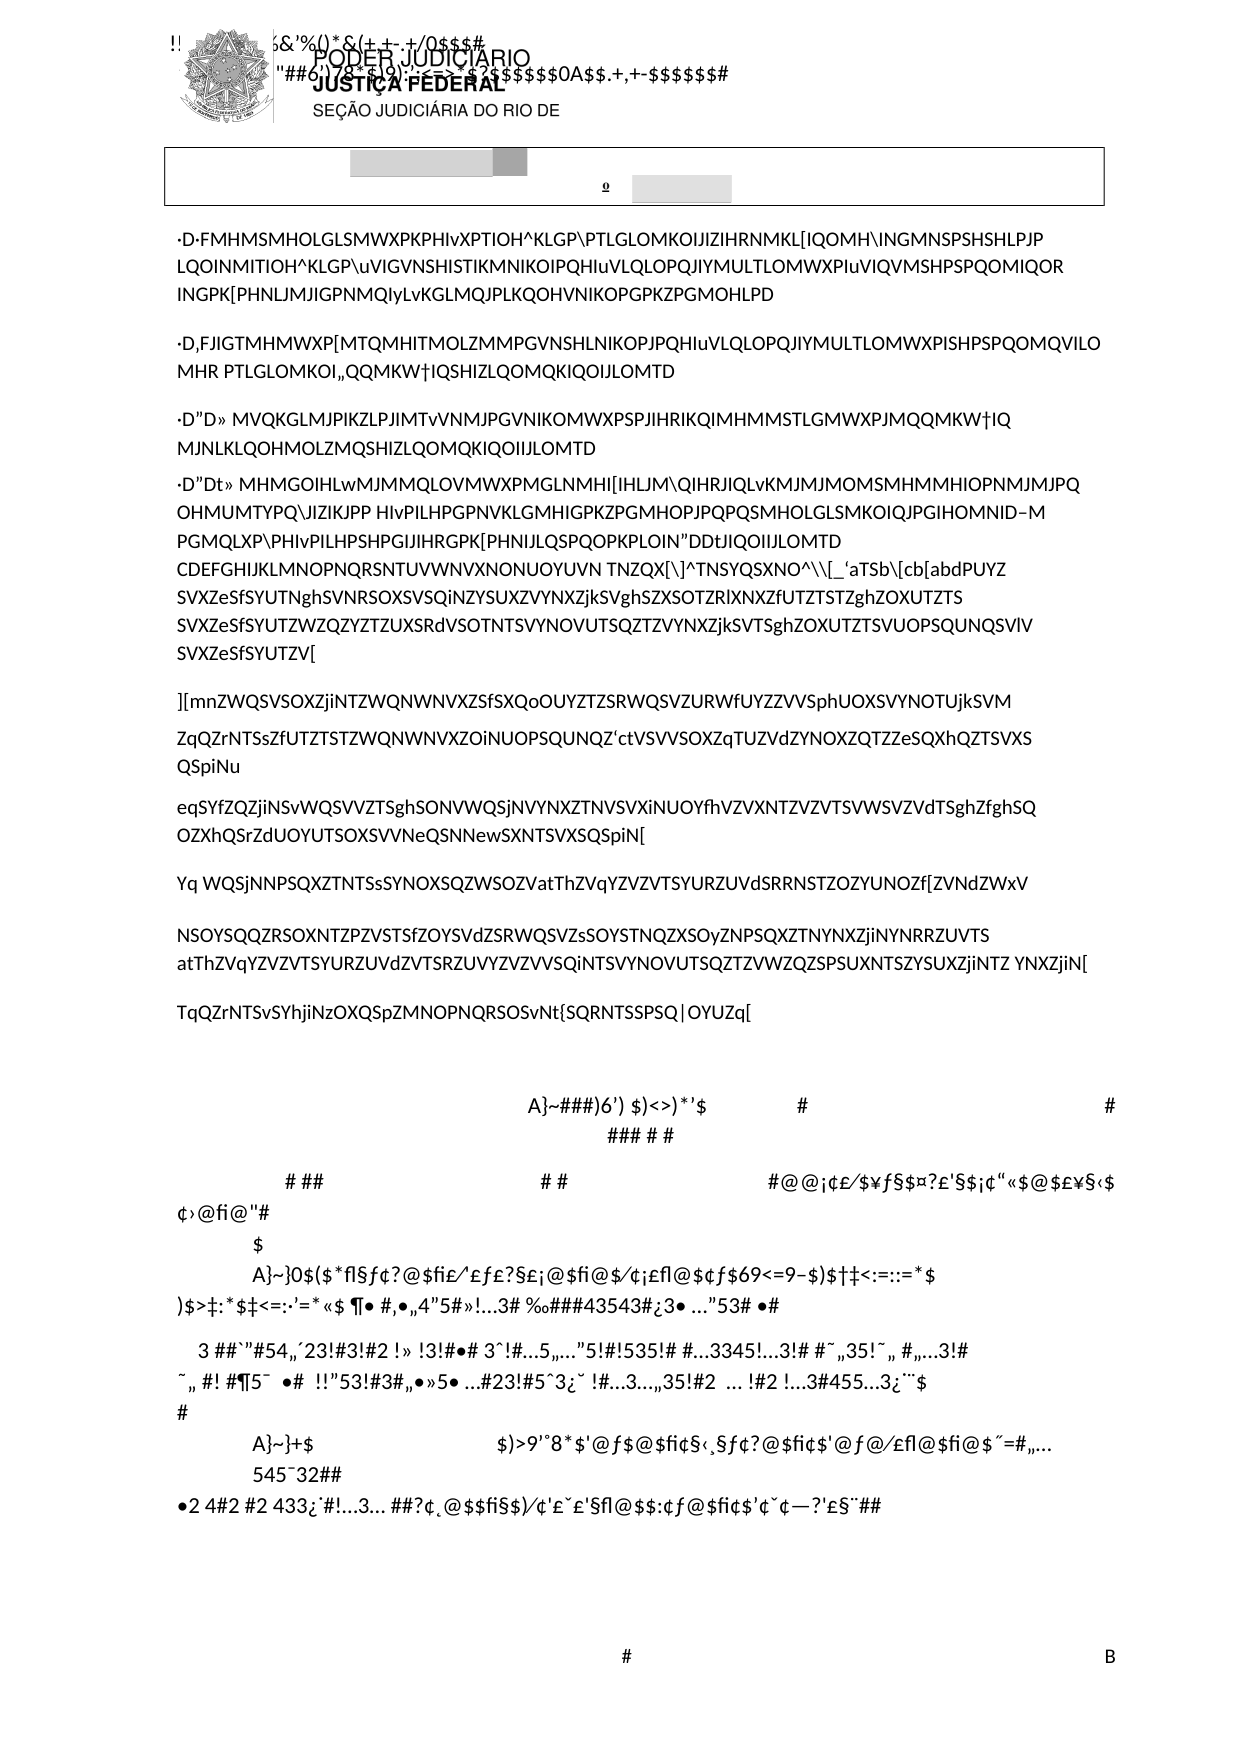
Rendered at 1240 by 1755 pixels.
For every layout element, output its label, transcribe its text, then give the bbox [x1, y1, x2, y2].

text # [177, 1398, 1116, 1426]
text ·D”D» MVQKGLMJPIKZLPJIMTvVNMJPGVNIKOMWXPSPJIHRIKQIMHMMSTLGMWXPJMQQMKW†IQ [177, 407, 1116, 432]
text •2 4#2 #2 433¿˙#!…3… ##?¢˛@$$fi§$)⁄¢'£ˇ£'§fl@$$:¢ƒ@$fi¢$’¢ˇ¢—?'£§¨## [177, 1491, 1116, 1519]
text 3 ##`”#54„´23!#3!#2 !» !3!#•# 3ˆ!#…5„…”5!#!535!# #…3345!…3!# #˜„35!˜„ #„…3!# [197, 1336, 1116, 1364]
text TqQZrNTSvSYhjiNzOXQSpZMNOPNQRSOSvNt{SQRNTSSPSQ|OYUZq[ [177, 999, 1116, 1024]
text eqSYfZQZjiNSvWQSVVZTSghSONVWQSjNVYNXZTNVSVXiNUOYfhVZVXNTZVZVTSVWSVZVdTSghZfghSQ OZXhQSrZdUOYUTSOXSVVNeQSNNewSXNTSVXSQSpiN[ [177, 794, 1116, 847]
text A}~###)6’) $)<>)*’$ # # ### # # [176, 1091, 1116, 1150]
text ·D·FMHMSMHOLGLSMWXPKPHIvXPTIOH^KLGP\PTLGLOMKOIJIZIHRNMKL[IQOMH\INGMNSPSHSHLPJP LQOINMITIOH^KLGP\uVIGVNSHISTIKMNIKOIPQHIuVLQLOPQJIYMULTLOMWXPIuVIQVMSHPSPQOMIQOR INGPK[PHNLJMJIGPNMQIyLvKGLMQJPLKQOHVNIKOPGPKZPGMOHLPD [177, 226, 1116, 307]
text ˜„ #! #¶5¯ •# !!”53!#3#„•»5• …#23!#5ˆ3¿˘ !#…3…„35!#2 … !#2 !…3#455…3¿˙¨$ [177, 1367, 1116, 1395]
text ZqQZrNTSsZfUTZTSTZWQNWNVXZOiNUOPSQUNQZ‘ctVSVVSOXZqTUZVdZYNOXZQTZZeSQXhQZTSVXS [177, 725, 1116, 751]
text A}~}+$$)>9’˚8*$'@ƒ$@$fi¢§‹¸§ƒ¢?@$fi¢$'@ƒ@⁄£fl@$fi@$˝=#„…545¯32## [252, 1429, 1116, 1488]
text )$>‡:*$‡<=:·’=*«$ ¶• #‚•„4”5#»!…3# ‰###43543#¿3• …”53# •# [177, 1291, 1116, 1319]
text ·D”Dt» MHMGOIHLwMJMMQLOVMWXPMGLNMHI[IHLJM\QIHRJIQLvKMJMJMOMSMHMMHIOPNMJMJPQ [177, 471, 1116, 497]
text PGMQLXP\PHIvPILHPSHPGIJIHRGPK[PHNIJLQSPQOPKPLOIN”DDtJIQOIIJLOMTD CDEFGHIJKLMNOPNQRSNTUVWNVXNONUOYUVN TNZQX[\]^TNSYQSXNO^\\[_‘aTSb\[cb[abdPUYZ [177, 528, 1116, 581]
text SVXZeSfSYUTNghSVNRSOXSVSQiNZYSUXZVYNXZjkSVghSZXSOTZRlXNXZfUTZTSTZghZOXUTZTS [177, 584, 1116, 609]
text # ## # # #@@¡¢£⁄$¥ƒ§$¤?£'§$¡¢“«$@$£¥§‹$ [177, 1167, 1116, 1195]
text MJNLKLQOHMOLZMQSHIZLQOMQKIQOIIJLOMTD [177, 435, 1116, 460]
text Yq WQSjNNPSQXZTNTSsSYNOXSQZWSOZVatThZVqYZVZVTSYURZUVdSRRNSTZOZYUNOZf[ZVNdZWxV NSOYSQQZRSOXNTZPZVSTSfZOYSVdZSRWQSVZsSOYSTNQZXSOyZNPSQXZTNYNXZjiNYNRRZUVTS atThZVqYZVZVTSYURZUVdZVTSRZUVYZVZVVSQiNTSVYNOVUTSQZTZVWZQZSPSUXNTSZYSUXZjiNTZ YNXZjiN[ [177, 871, 1116, 976]
text OHMUMTYPQ\JIZIKJPP HIvPILHPGPNVKLGMHIGPKZPGMHOPJPQPQSMHOLGLSMKOIQJPGIHOMNID–M [177, 499, 1116, 525]
text QSpiNu [177, 753, 1116, 779]
text ·D‚FJIGTMHMWXP[MTQMHITMOLZMMPGVNSHLNIKOPJPQHIuVLQLOPQJIYMULTLOMWXPISHPSPQOMQVILOMHR PTLGLOMKOI„QQMKW†IQSHIZLQOMQKIQOIJLOMTD [177, 330, 1116, 383]
text ¢›@fi@"# [177, 1198, 1116, 1226]
text ][mnZWQSVSOXZjiNTZWQNWNVXZSfSXQoOUYZTZSRWQSVZURWfUYZZVVSphUOXSVYNOTUjkSVM [177, 689, 1116, 714]
text $ [252, 1229, 1116, 1257]
text A}~}0$($*fl§ƒ¢?@$fi£⁄'£ƒ£?§£¡@$fi@$⁄¢¡£fl@$¢ƒ$69<=9–$)$†‡<:=::=*$ [252, 1260, 1116, 1288]
text SVXZeSfSYUTZWZQZYZTZUXSRdVSOTNTSVYNOVUTSQZTZVYNXZjkSVTSghZOXUTZTSVUOPSQUNQSVlV SVXZeSfSYUTZV[ [177, 612, 1116, 666]
